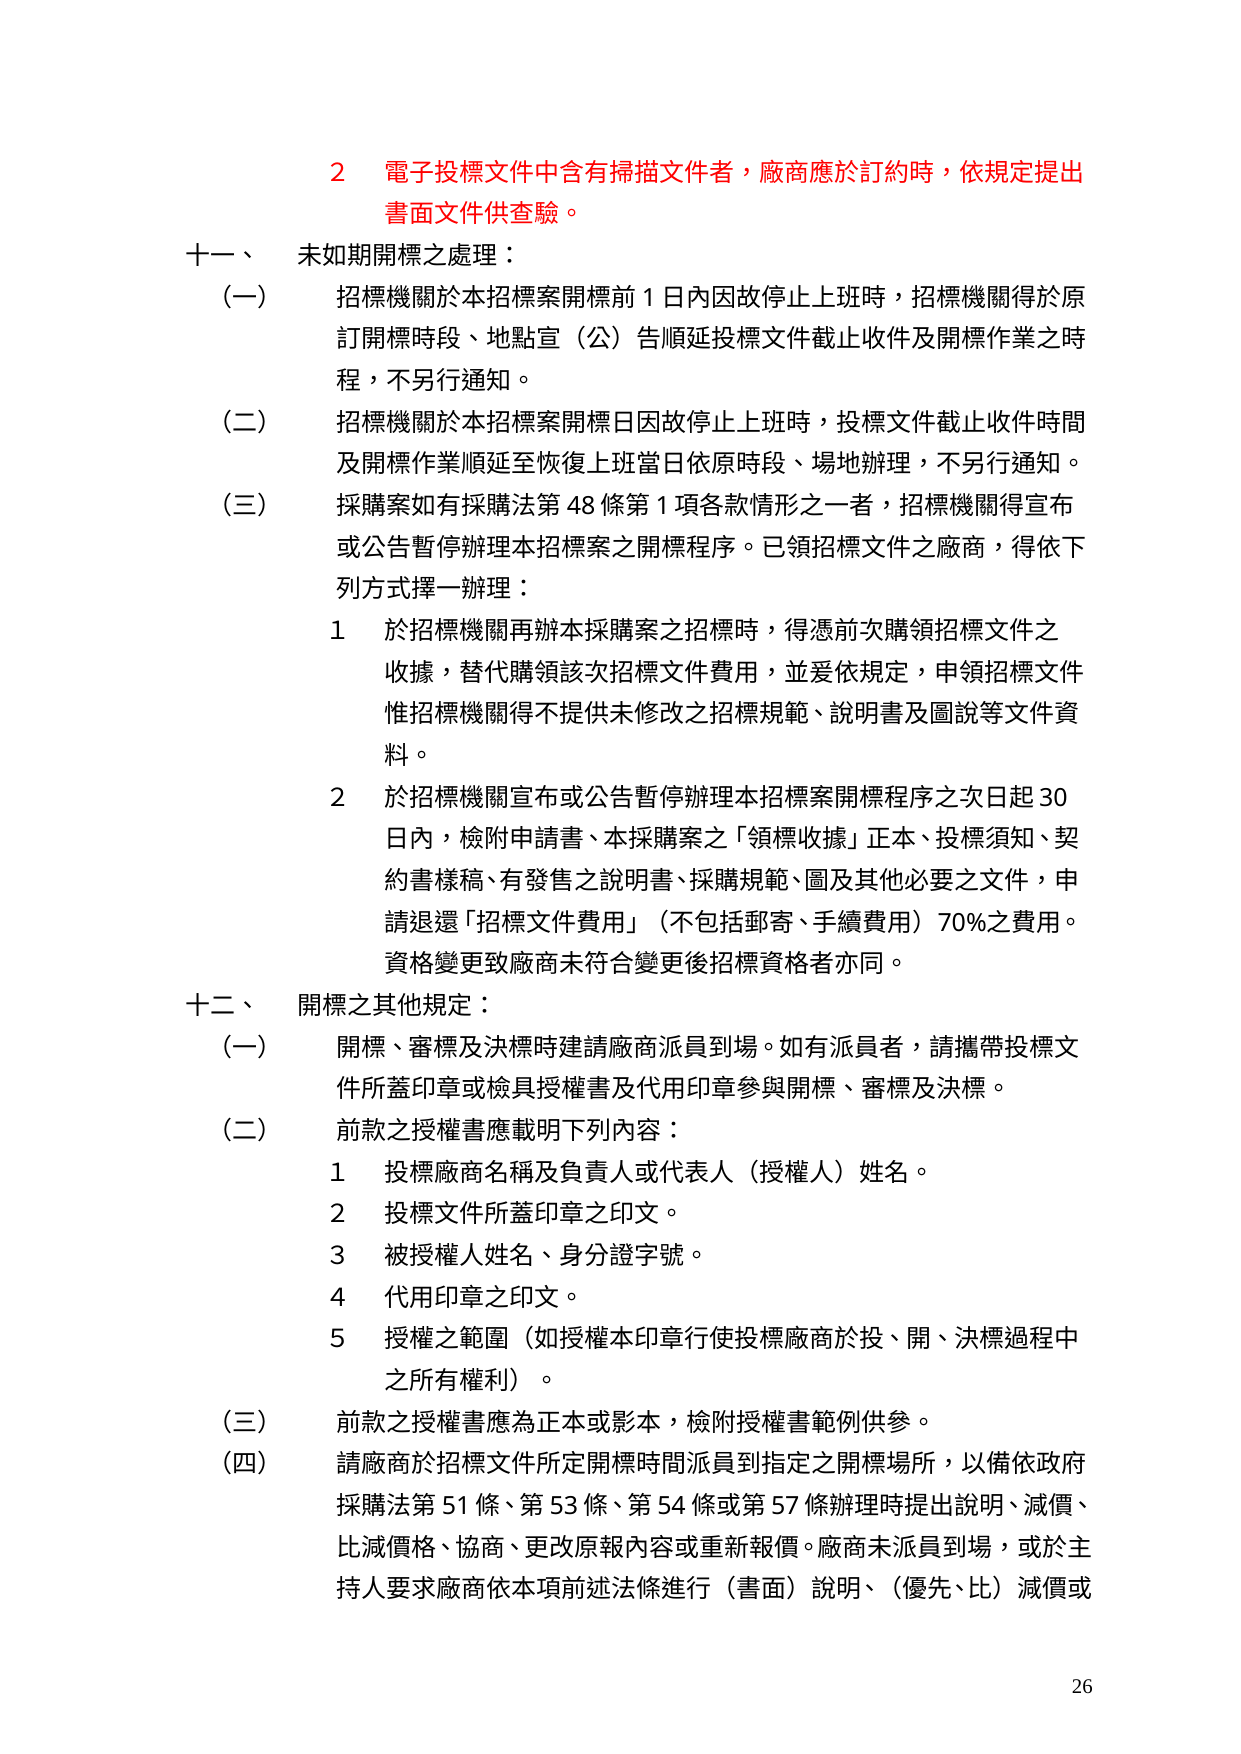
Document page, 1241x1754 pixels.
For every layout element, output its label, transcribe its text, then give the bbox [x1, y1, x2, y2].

subtitle 投標廠商名稱及負責人或代表人（授權人）姓名。 [325, 1148, 1079, 1189]
subtitle 未如期開標之處理： [185, 231, 1092, 273]
subtitle 招標機關於本招標案開標前1日內因故停止上班時，招標機關得於原訂開標時段、地點宣（公）告順延投標文件截止收件及開標作業之時程，不另行通知。 [207, 273, 1092, 398]
subtitle 於招標機關再辦本採購案之招標時，得憑前次購領招標文件之收據，替代購領該次招標文件費用，並爰依規定，申領招標文件。惟招標機關得不提供未修改之招標規範、說明書及圖說等文件資料。 [325, 606, 1079, 773]
subtitle 開標之其他規定： [185, 981, 1079, 1023]
subtitle 電子投標文件中含有掃描文件者，廠商應於訂約時，依規定提出書面文件供查驗。 [325, 148, 1092, 231]
subtitle 被授權人姓名、身分證字號。 [325, 1231, 1079, 1273]
subtitle 招標機關於本招標案開標日因故停止上班時，投標文件截止收件時間及開標作業順延至恢復上班當日依原時段、場地辦理，不另行通知。 [207, 398, 1092, 481]
subtitle 前款之授權書應載明下列內容： [207, 1106, 1079, 1148]
subtitle 請廠商於招標文件所定開標時間派員到指定之開標場所，以備依政府採購法第51條、第53條、第54條或第57條辦理時提出說明、減價、比減價格、協商、更改原報內容或重新報價。廠商未派員到場，或於主持人要求廠商依本項前述法條進行（書面）說明、（優先、比）減價或其他必要情事，而廠商未能於主持人規定期限內(以15分鐘為原則)辦理完妥者，視同放棄說明、（優先、比）減價或其他必要情事等。惟廠商如未派員到場者，招標機關得以電話通知該廠商聯絡人於上開期限內，到場辦理該等事宜。 [207, 1439, 1092, 1606]
subtitle 開標、審標及決標時建請廠商派員到場。如有派員者，請攜帶投標文件所蓋印章或檢具授權書及代用印章參與開標、審標及決標。 [207, 1023, 1079, 1106]
subtitle 投標文件所蓋印章之印文。 [325, 1189, 1079, 1231]
subtitle 代用印章之印文。 [325, 1273, 1079, 1314]
subtitle 於招標機關宣布或公告暫停辦理本招標案開標程序之次日起30日內，檢附申請書、本採購案之「領標收據」正本、投標須知、契約書樣稿、有發售之說明書、採購規範、圖及其他必要之文件，申請退還「招標文件費用」（不包括郵寄、手續費用）70%之費用。資格變更致廠商未符合變更後招標資格者亦同。 [325, 773, 1079, 981]
subtitle 採購案如有採購法第48條第1項各款情形之一者，招標機關得宣布或公告暫停辦理本招標案之開標程序。已領招標文件之廠商，得依下列方式擇一辦理： [207, 481, 1092, 606]
subtitle 前款之授權書應為正本或影本，檢附授權書範例供參。 [207, 1398, 1079, 1439]
subtitle 授權之範圍（如授權本印章行使投標廠商於投、開、決標過程中之所有權利）。 [325, 1314, 1079, 1398]
